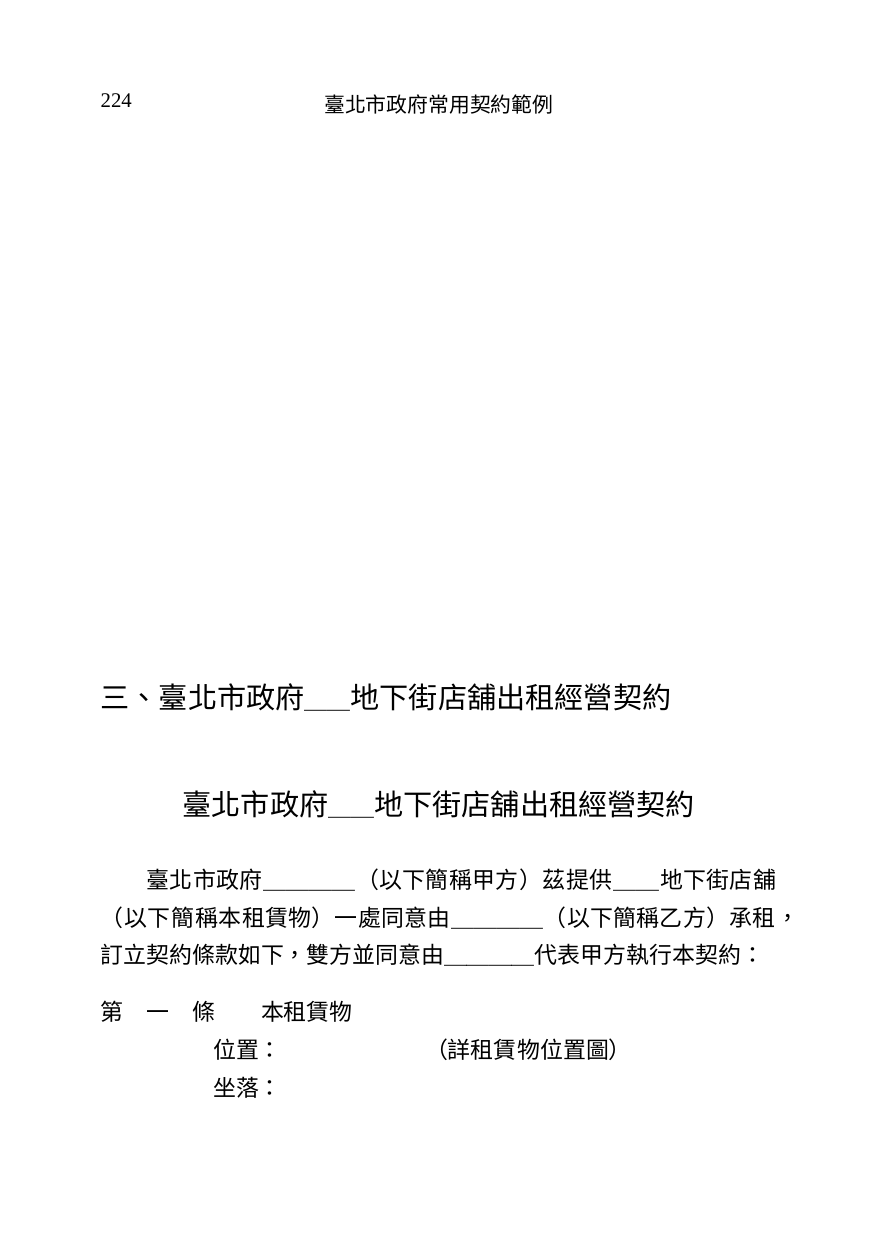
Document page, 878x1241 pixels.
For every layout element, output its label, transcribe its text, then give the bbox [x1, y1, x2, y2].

text 第 一 條 本租賃物 [100, 992, 777, 1030]
text 三、臺北市政府＿＿地下街店舖出租經營契約 [100, 658, 777, 734]
text 臺北市政府＿＿地下街店舖出租經營契約 [100, 764, 777, 840]
text 位置： （詳租賃物位置圖） [213, 1030, 777, 1068]
text 臺北市政府＿＿＿＿（以下簡稱甲方）茲提供＿＿地下街店舖（以下簡稱本租賃物）一處同意由＿＿＿＿（以下簡稱乙方）承租，訂立契約條款如下，雙方並同意由＿＿＿＿代表甲方執行本契約： [100, 859, 777, 973]
text 坐落： [213, 1068, 777, 1106]
